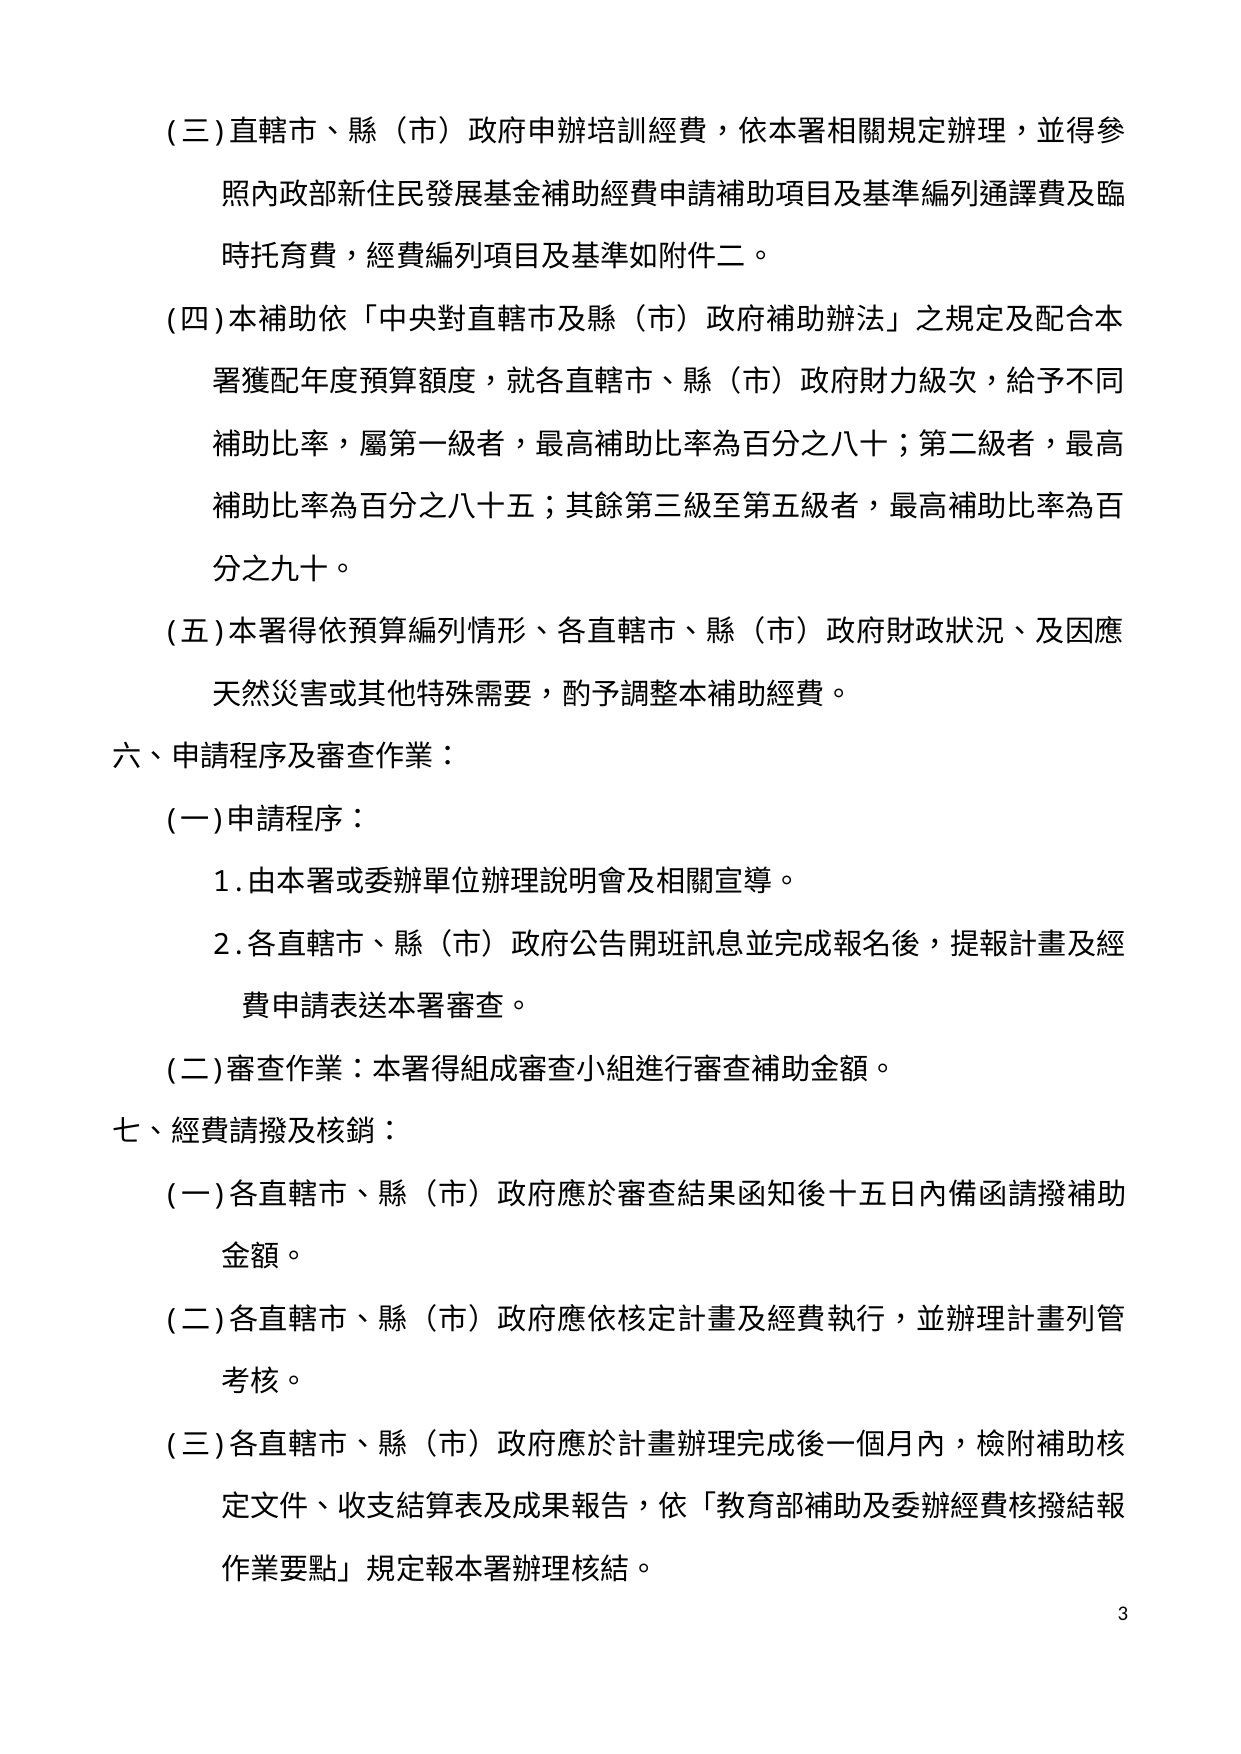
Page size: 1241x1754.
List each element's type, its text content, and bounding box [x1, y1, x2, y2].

text 1.由本署或委辦單位辦理說明會及相關宣導。 [212, 837, 1128, 900]
text 七、經費請撥及核銷： [112, 1087, 1128, 1150]
text (二)審查作業：本署得組成審查小組進行審查補助金額。 [162, 1025, 1128, 1087]
text 六、申請程序及審查作業： [112, 712, 1128, 775]
text (五)本署得依預算編列情形、各直轄市、縣（市）政府財政狀況、及因應天然災害或其他特殊需要，酌予調整本補助經費。 [162, 587, 1128, 712]
text (三)直轄市、縣（市）政府申辦培訓經費，依本署相關規定辦理，並得參照內政部新住民發展基金補助經費申請補助項目及基準編列通譯費及臨時托育費，經費編列項目及基準如附件二。 [162, 87, 1128, 275]
text 2.各直轄市、縣（市）政府公告開班訊息並完成報名後，提報計畫及經費申請表送本署審查。 [212, 900, 1128, 1025]
text (三)各直轄市、縣（市）政府應於計畫辦理完成後一個月內，檢附補助核定文件、收支結算表及成果報告，依「教育部補助及委辦經費核撥結報作業要點」規定報本署辦理核結。 [162, 1400, 1128, 1587]
text (二)各直轄市、縣（市）政府應依核定計畫及經費執行，並辦理計畫列管考核。 [162, 1275, 1128, 1400]
text (一)申請程序： [162, 775, 1128, 837]
text (四)本補助依「中央對直轄巿及縣（市）政府補助辦法」之規定及配合本署獲配年度預算額度，就各直轄市、縣（市）政府財力級次，給予不同補助比率，屬第一級者，最高補助比率為百分之八十；第二級者，最高補助比率為百分之八十五；其餘第三級至第五級者，最高補助比率為百分之九十。 [162, 275, 1128, 587]
text (一)各直轄市、縣（市）政府應於審查結果函知後十五日內備函請撥補助金額。 [162, 1150, 1128, 1275]
